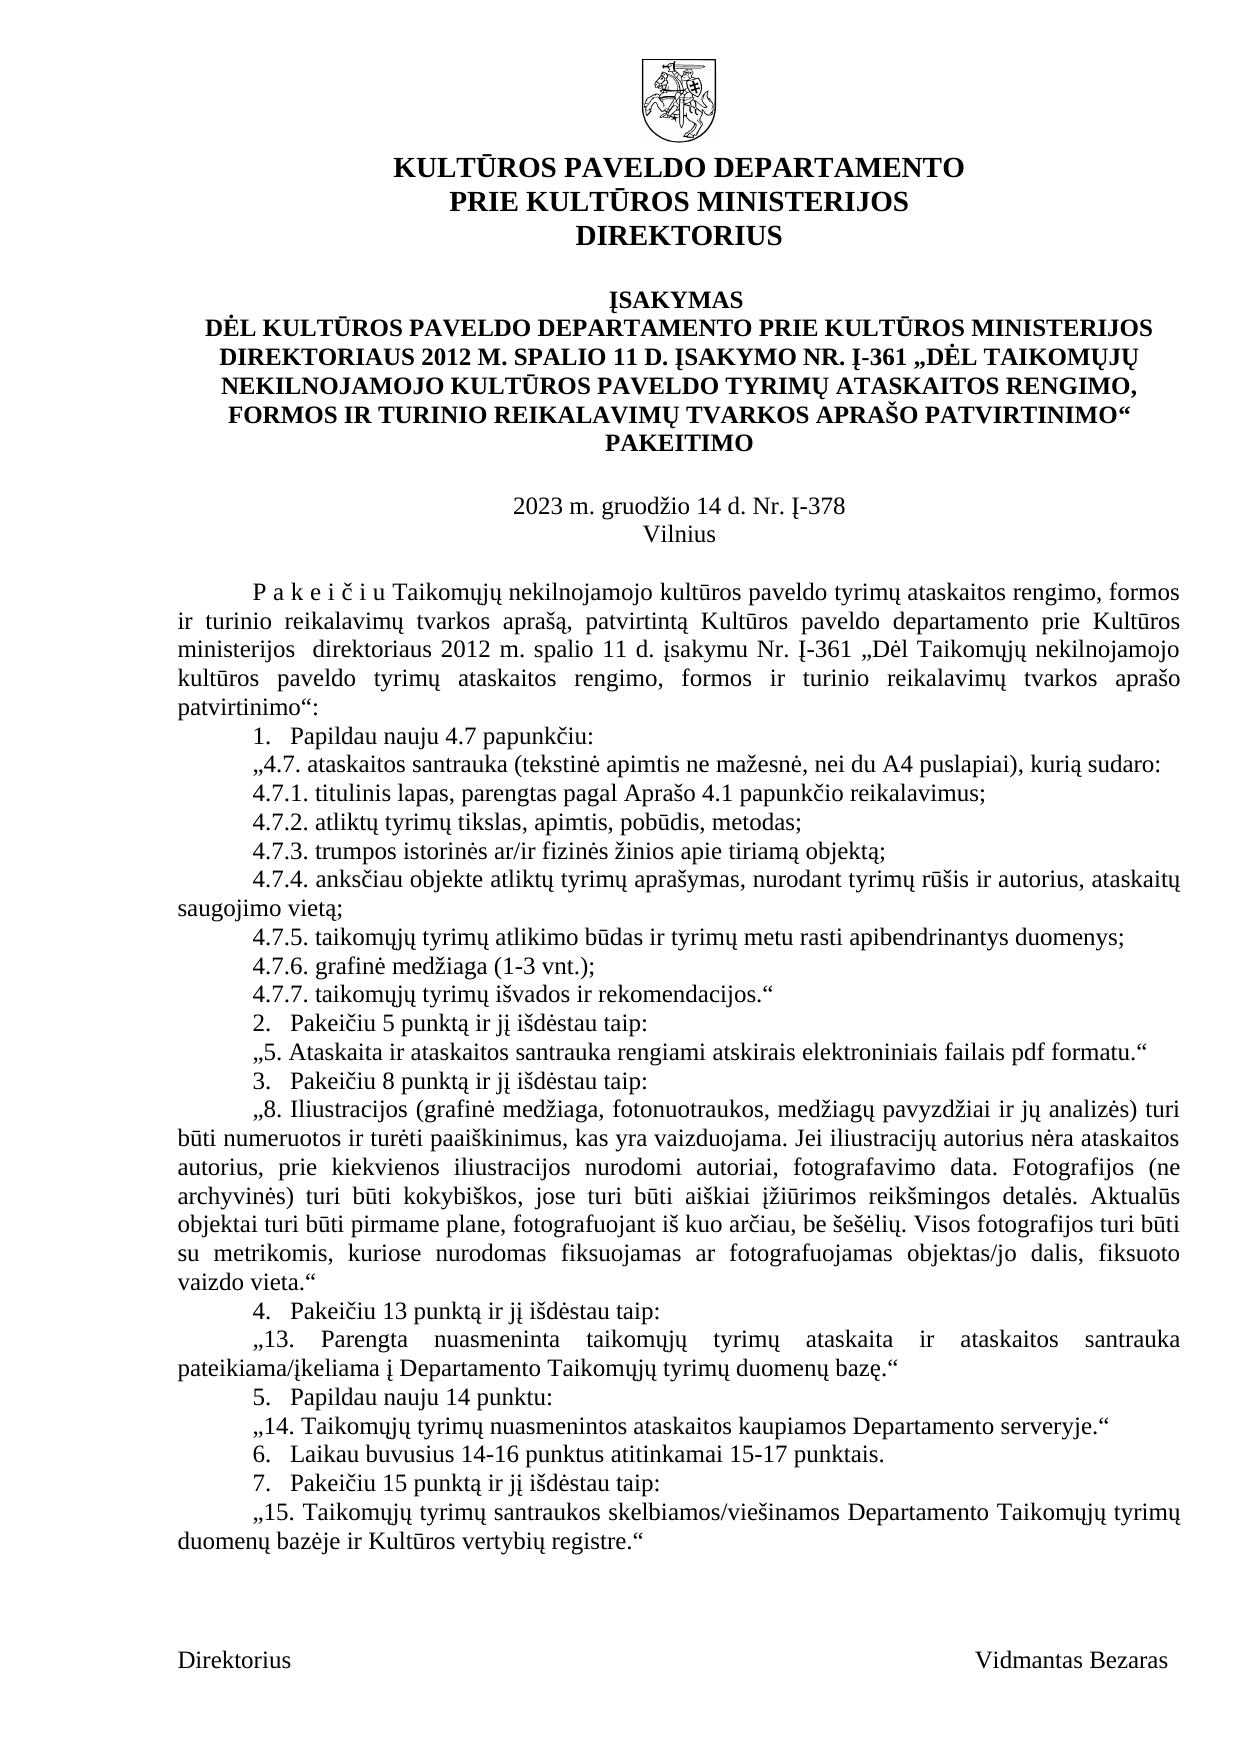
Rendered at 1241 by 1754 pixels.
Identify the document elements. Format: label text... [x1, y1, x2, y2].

text 4.7.4. anksčiau objekte atliktų tyrimų aprašymas, nurodant tyrimų rūšis ir autorius, ataskaitų saugojimo vietą; [177, 864, 1181, 922]
text Direktorius Vidmantas Bezaras [177, 1645, 1181, 1674]
text 2023 m. gruodžio 14 d. Nr. Į-378 [177, 491, 1181, 519]
text 4.7.5. taikomųjų tyrimų atlikimo būdas ir tyrimų metu rasti apibendrinantys duomenys; [252, 922, 1181, 951]
text „14. Taikomųjų tyrimų nuasmenintos ataskaitos kaupiamos Departamento serveryje.“ [177, 1411, 1181, 1439]
text „5. Ataskaita ir ataskaitos santrauka rengiami atskirais elektroniniais failais pdf formatu.“ [252, 1037, 1181, 1066]
text 4.7.1. titulinis lapas, parengtas pagal Aprašo 4.1 papunkčio reikalavimus; [252, 778, 1181, 807]
text 4.7.6. grafinė medžiaga (1-3 vnt.); [252, 951, 1181, 979]
text „15. Taikomųjų tyrimų santraukos skelbiamos/viešinamos Departamento Taikomųjų tyrimų duomenų bazėje ir Kultūros vertybių registre.“ [177, 1497, 1181, 1554]
text KULTŪROS PAVELDO DEPARTAMENTO [177, 151, 1181, 184]
text 6. Laikau buvusius 14-16 punktus atitinkamai 15-17 punktais. [252, 1439, 1181, 1468]
text PRIE KULTŪROS MINISTERIJOS [177, 184, 1181, 218]
text ĮSAKYMAS [177, 285, 1181, 313]
text 4.7.7. taikomųjų tyrimų išvados ir rekomendacijos.“ [252, 979, 1181, 1008]
text 2. Pakeičiu 5 punktą ir jį išdėstau taip: [252, 1008, 1181, 1037]
text 4.7.2. atliktų tyrimų tikslas, apimtis, pobūdis, metodas; [252, 807, 1181, 836]
text 3. Pakeičiu 8 punktą ir jį išdėstau taip: [252, 1066, 1181, 1094]
text Vilnius [177, 519, 1181, 548]
text 5. Papildau nauju 14 punktu: [252, 1382, 1181, 1411]
text 7. Pakeičiu 15 punktą ir jį išdėstau taip: [252, 1468, 1181, 1497]
text 4. Pakeičiu 13 punktą ir jį išdėstau taip: [252, 1296, 1181, 1324]
text 1. Papildau nauju 4.7 papunkčiu: [252, 721, 1181, 749]
text 4.7.3. trumpos istorinės ar/ir fizinės žinios apie tiriamą objektą; [252, 836, 1181, 864]
text P a k e i č i u Taikomųjų nekilnojamojo kultūros paveldo tyrimų ataskaitos rengimo, formos ir turinio reikalavimų tvarkos aprašą, patvirtintą Kultūros paveldo departamento prie Kultūros ministerijos direktoriaus 2012 m. spalio 11 d. įsakymu Nr. Į-361 „Dėl Taikomųjų nekilnojamojo kultūros paveldo tyrimų ataskaitos rengimo, formos ir turinio reikalavimų tvarkos aprašo patvirtinimo“: [177, 577, 1181, 721]
text DĖL KULTŪROS PAVELDO DEPARTAMENTO PRIE KULTŪROS MINISTERIJOS DIREKTORIAUS 2012 M. SPALIO 11 D. ĮSAKYMO NR. Į-361 „DĖL TAIKOMŲJŲ NEKILNOJAMOJO KULTŪROS PAVELDO TYRIMŲ ATASKAITOS rengimo, FORMOS IR TURINIO REIKALAVIMŲ TVARKOS APRAŠO PATVIRTINIMO“ PAKEITIMO [177, 313, 1181, 457]
subtitle DIREKTORIUS [177, 218, 1181, 251]
text „13. Parengta nuasmeninta taikomųjų tyrimų ataskaita ir ataskaitos santrauka pateikiama/įkeliama į Departamento Taikomųjų tyrimų duomenų bazę.“ [177, 1324, 1181, 1382]
text „4.7. ataskaitos santrauka (tekstinė apimtis ne mažesnė, nei du A4 puslapiai), kurią sudaro: [252, 749, 1181, 778]
text „8. Iliustracijos (grafinė medžiaga, fotonuotraukos, medžiagų pavyzdžiai ir jų analizės) turi būti numeruotos ir turėti paaiškinimus, kas yra vaizduojama. Jei iliustracijų autorius nėra ataskaitos autorius, prie kiekvienos iliustracijos nurodomi autoriai, fotografavimo data. Fotografijos (ne archyvinės) turi būti kokybiškos, jose turi būti aiškiai įžiūrimos reikšmingos detalės. Aktualūs objektai turi būti pirmame plane, fotografuojant iš kuo arčiau, be šešėlių. Visos fotografijos turi būti su metrikomis, kuriose nurodomas fiksuojamas ar fotografuojamas objektas/jo dalis, fiksuoto vaizdo vieta.“ [177, 1094, 1181, 1296]
